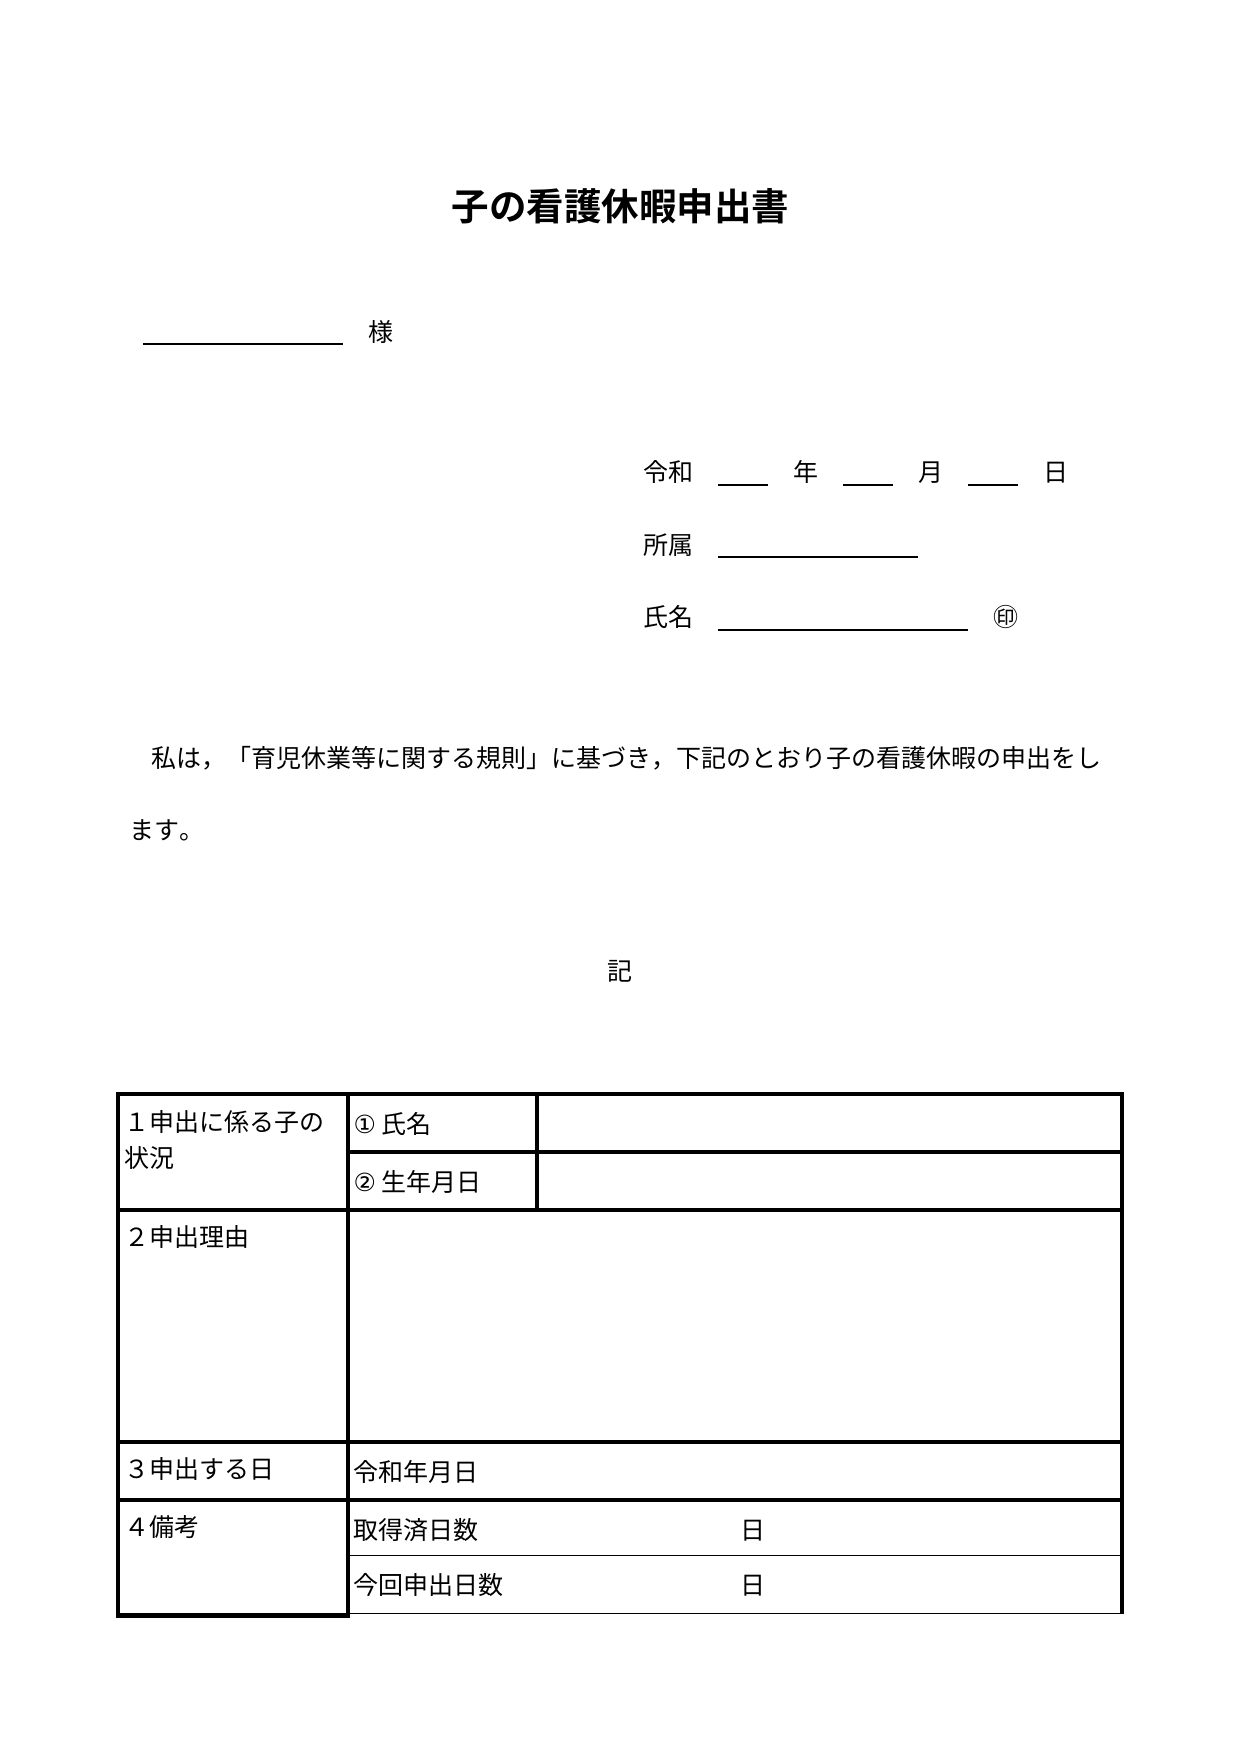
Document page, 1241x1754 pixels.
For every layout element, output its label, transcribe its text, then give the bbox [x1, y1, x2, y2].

table_cell ３申出する日 [120, 1444, 346, 1497]
table_cell [350, 1382, 1120, 1439]
text 記 [118, 951, 1122, 988]
text 氏名 ㊞ [118, 598, 1122, 634]
table_cell [350, 1212, 1120, 1266]
table_cell 日 [735, 1556, 1120, 1613]
title 子の看護休暇申出書 [118, 177, 1122, 231]
table_cell [350, 1266, 1120, 1324]
table_cell 取得済日数 [350, 1502, 735, 1555]
table_cell 令和年月日 [350, 1444, 1120, 1497]
text 様 [118, 312, 1122, 348]
table_header [539, 1096, 1120, 1150]
table_header ①氏名 [350, 1096, 535, 1150]
table_cell ②生年月日 [350, 1154, 535, 1208]
text 令和 年 月 日 [118, 453, 1122, 489]
text 私は，「育児休業等に関する規則」に基づき，下記のとおり子の看護休暇の申出をします。 [129, 738, 1111, 847]
table_cell ２申出理由 [120, 1212, 346, 1439]
table_cell 今回申出日数 [350, 1556, 735, 1613]
table_cell 日 [735, 1502, 1120, 1555]
table_header １申出に係る子の状況 [120, 1096, 346, 1208]
table_cell [539, 1154, 1120, 1208]
text 所属 [118, 525, 1122, 561]
table_cell [350, 1324, 1120, 1382]
table_cell ４備考 [120, 1502, 346, 1613]
